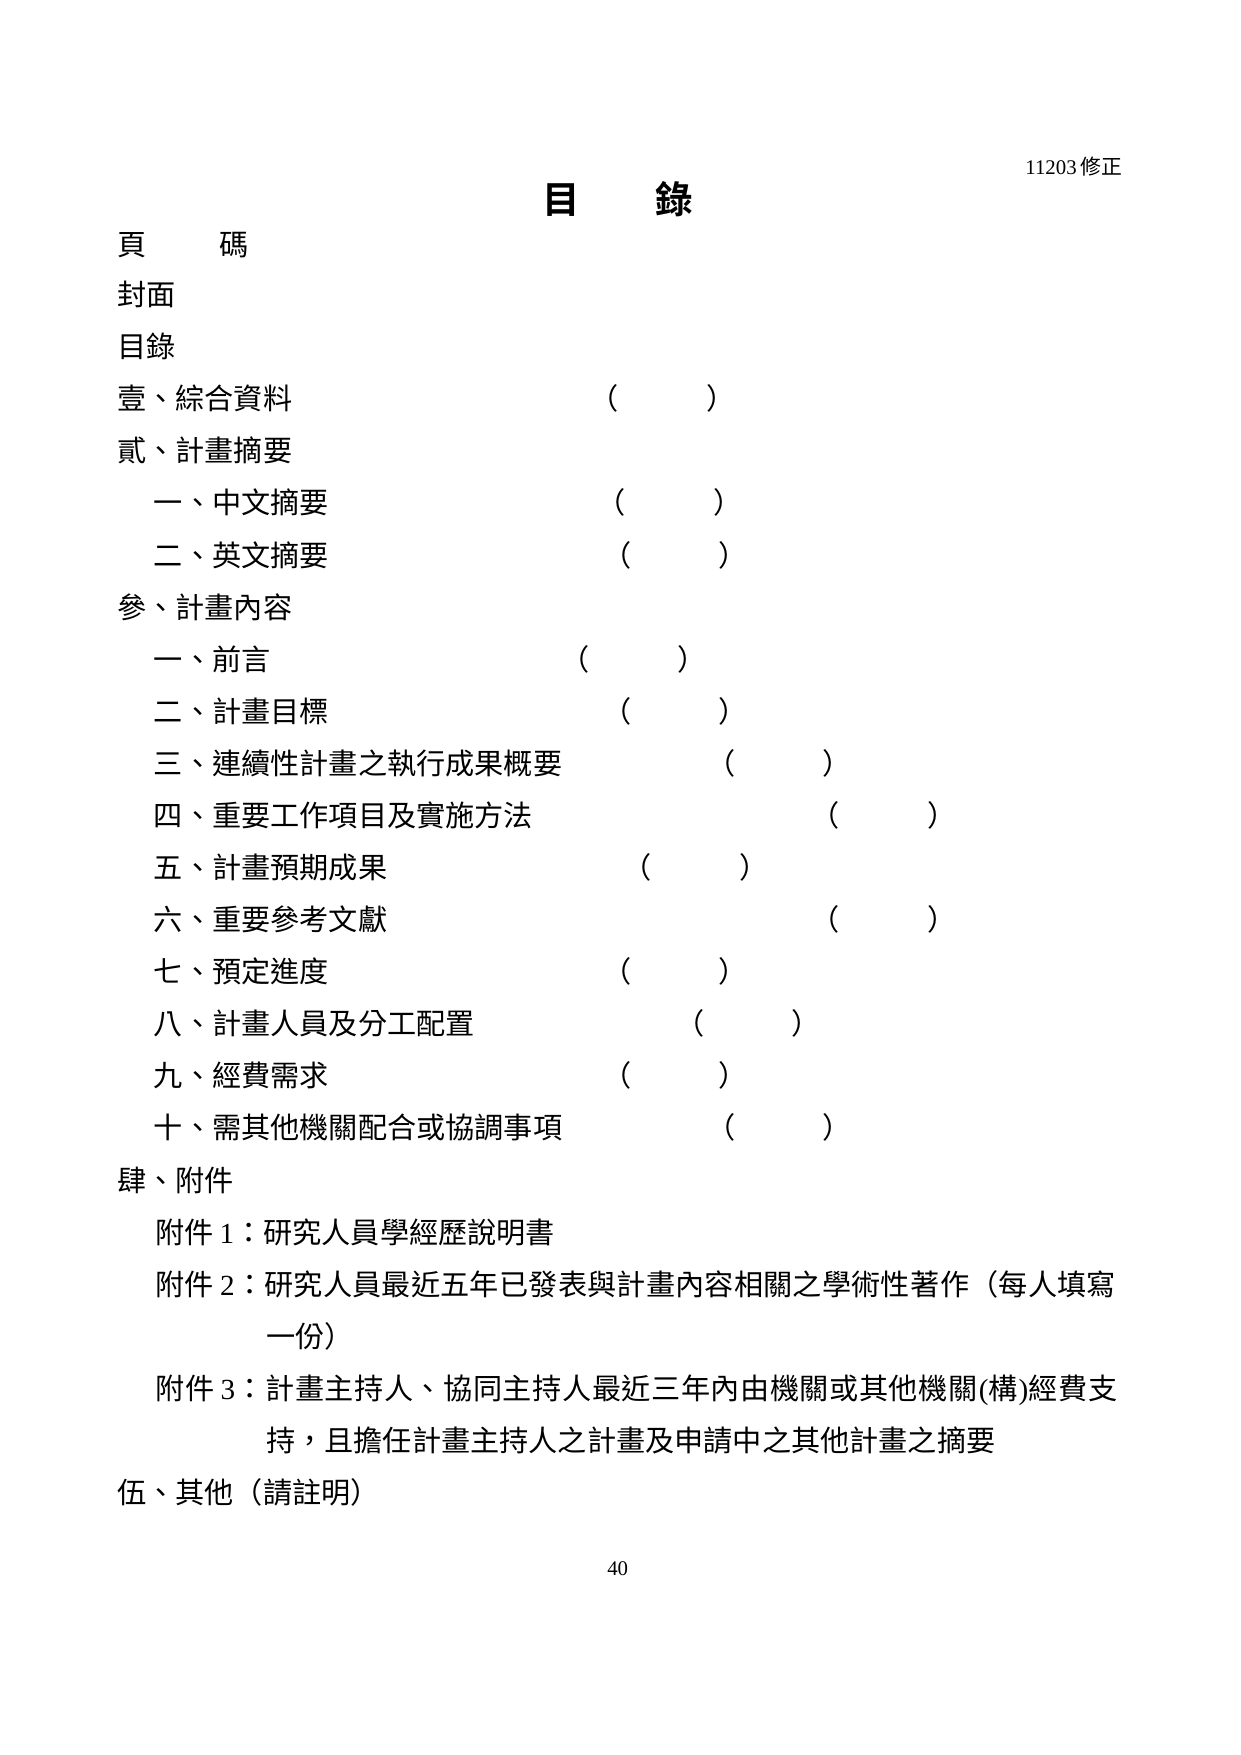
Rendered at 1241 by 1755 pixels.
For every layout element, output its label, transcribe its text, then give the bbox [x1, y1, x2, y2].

text 附件1：研究人員學經歷說明書 [155, 1201, 1117, 1253]
text 附件3：計畫主持人、協同主持人最近三年內由機關或其他機關(構)經費支持，且擔任計畫主持人之計畫及申請中之其他計畫之摘要 [155, 1358, 1117, 1462]
text 附件2：研究人員最近五年已發表與計畫內容相關之學術性著作（每人填寫一份） [155, 1253, 1117, 1358]
text 封面 [117, 264, 1117, 316]
text 一、中文摘要 （ ） [154, 472, 1117, 524]
text 六、重要參考文獻 （ ） [154, 889, 1117, 941]
text 肆、附件 [117, 1149, 1117, 1201]
text 三、連續性計畫之執行成果概要 （ ） [154, 733, 1117, 785]
text 二、計畫目標 （ ） [154, 681, 1117, 733]
text 八、計畫人員及分工配置 （ ） [154, 993, 1117, 1045]
text 目錄 [117, 316, 1117, 368]
text 五、計畫預期成果 （ ） [154, 837, 1117, 889]
text 十、需其他機關配合或協調事項 （ ） [154, 1097, 1117, 1149]
text 一、前言 （ ） [154, 628, 1117, 681]
text 伍、其他（請註明） [117, 1462, 1117, 1514]
text 七、預定進度 （ ） [154, 941, 1117, 993]
text 貳、計畫摘要 [117, 420, 1114, 472]
text 頁 碼 [117, 222, 1089, 264]
text 目 錄 [117, 181, 1117, 222]
text 九、經費需求 （ ） [154, 1045, 1117, 1097]
text 二、英文摘要 （ ） [154, 524, 1117, 576]
text 四、重要工作項目及實施方法 （ ） [154, 785, 1117, 837]
text 參、計畫內容 [117, 576, 1117, 628]
text 壹、綜合資料 （ ） [117, 368, 1117, 420]
